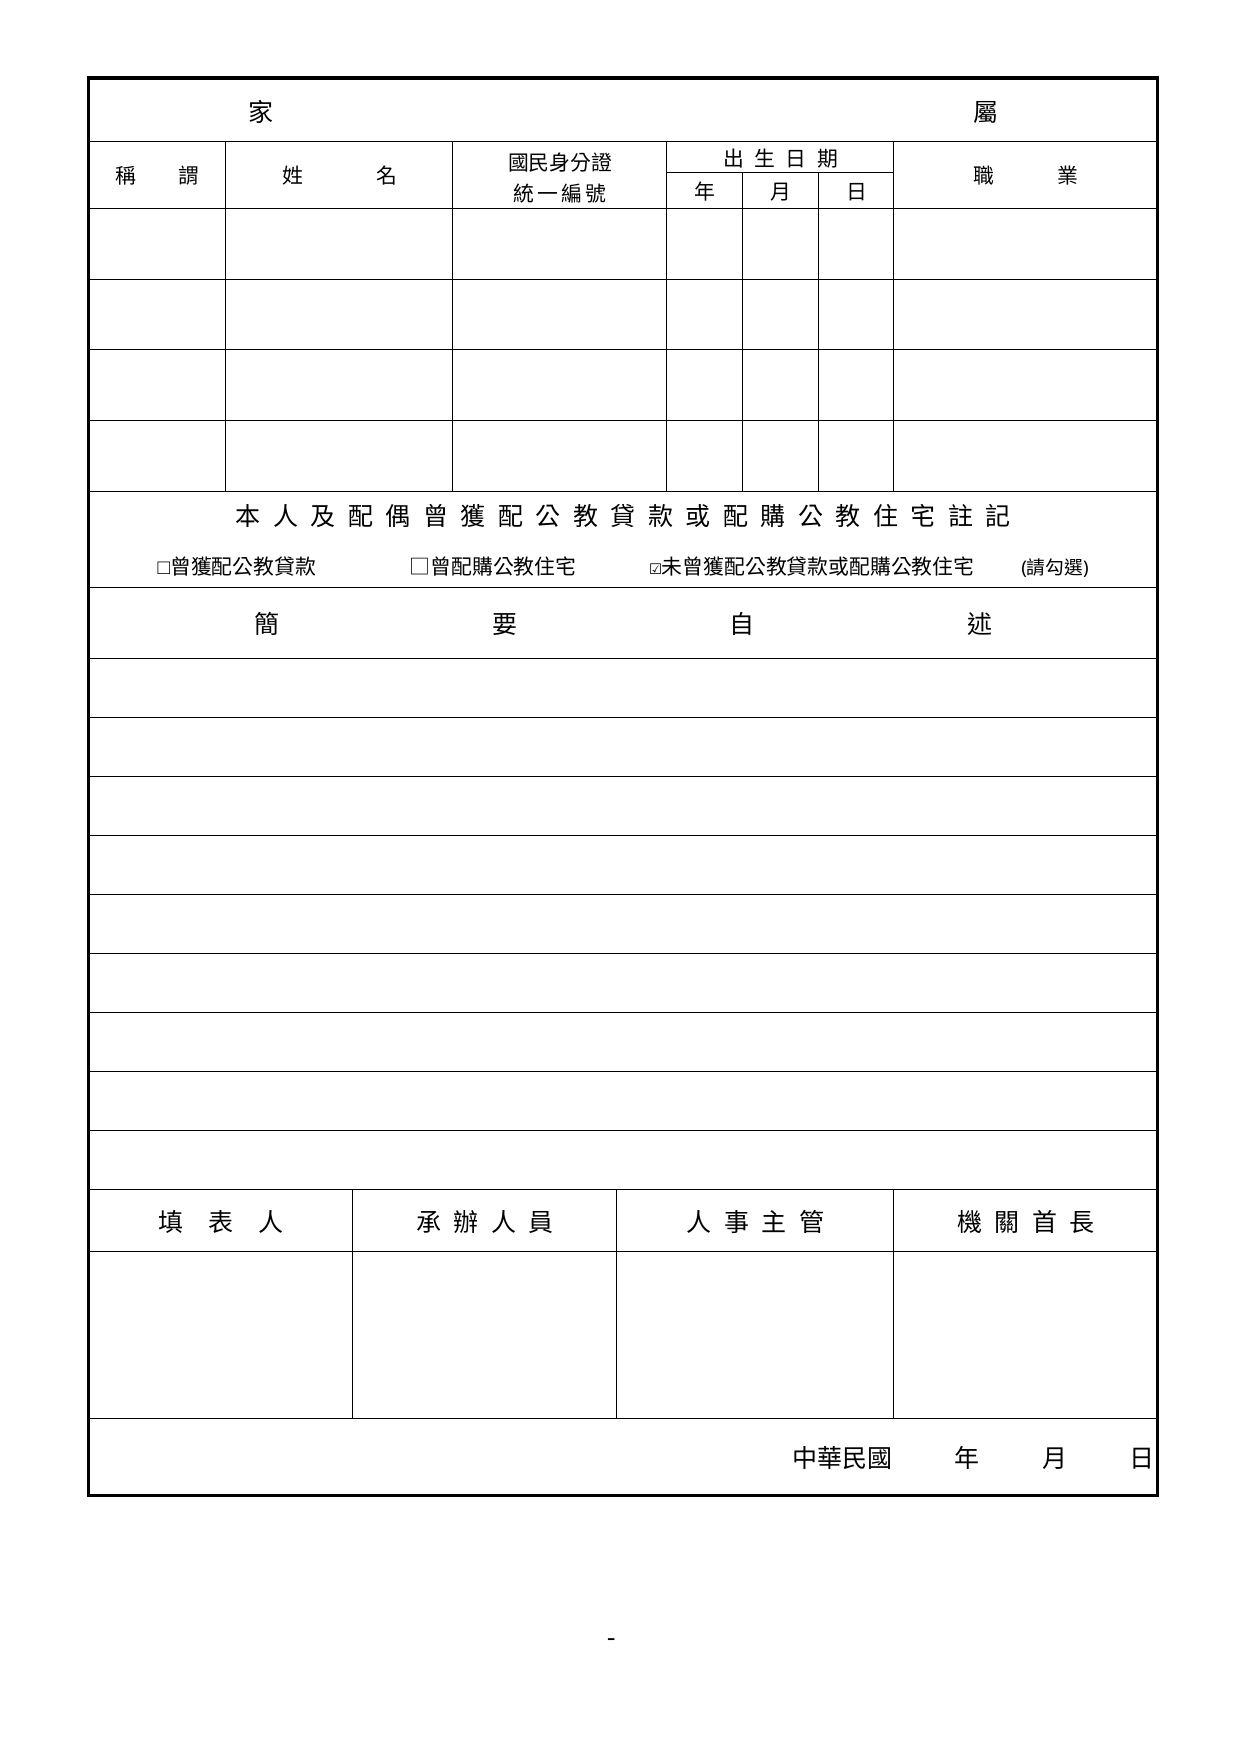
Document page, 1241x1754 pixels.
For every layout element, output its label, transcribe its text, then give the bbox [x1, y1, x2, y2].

table_cell [894, 421, 1156, 491]
table_cell [90, 895, 1156, 953]
table_cell [226, 280, 452, 349]
table_header 家 屬 [90, 80, 1156, 141]
table_cell [453, 421, 666, 491]
table_cell [667, 280, 742, 349]
table_cell [894, 280, 1156, 349]
table_cell [90, 1072, 1156, 1130]
table_cell 承 辦 人 員 [353, 1190, 616, 1251]
table_cell 簡 要 自 述 [90, 588, 1156, 658]
table_cell [894, 209, 1156, 278]
table_cell [667, 421, 742, 491]
table_cell [819, 350, 893, 420]
table_cell 出 生 日 期 [667, 142, 893, 172]
table_cell 人 事 主 管 [617, 1190, 893, 1251]
table_cell [90, 1252, 352, 1418]
table_cell [743, 421, 818, 491]
table_cell 月 [743, 173, 818, 208]
table_cell 中華民國 年 月 日 [90, 1419, 1156, 1494]
table_cell 本 人 及 配 偶 曾 獲 配 公 教 貸 款 或 配 購 公 教 住 宅 註 記 □曾獲配公教貸款 □曾配購公教住宅 ☑未曾獲配公教貸款或配購公教住宅 (請勾選) [90, 492, 1156, 587]
table_cell 填 表 人 [90, 1190, 352, 1251]
table_cell [743, 350, 818, 420]
table_cell [743, 209, 818, 278]
table_cell [226, 421, 452, 491]
table_cell [90, 1013, 1156, 1071]
table_cell [819, 421, 893, 491]
table_cell [90, 777, 1156, 835]
table_cell [453, 350, 666, 420]
table_cell [90, 350, 225, 420]
table_cell [743, 280, 818, 349]
table_cell [453, 209, 666, 278]
table_cell 年 [667, 173, 742, 208]
table_cell [453, 280, 666, 349]
table_cell 日 [819, 173, 893, 208]
table_cell [226, 350, 452, 420]
table_cell [819, 280, 893, 349]
table_cell [667, 350, 742, 420]
table_cell [90, 280, 225, 349]
table_cell [353, 1252, 616, 1418]
table_cell [667, 209, 742, 278]
table_cell 機 關 首 長 [894, 1190, 1156, 1251]
table_cell [90, 836, 1156, 894]
table_cell 國民身分證 統一編號 [453, 142, 666, 208]
table_cell [90, 718, 1156, 776]
table_cell [894, 350, 1156, 420]
table_cell 職 業 [894, 142, 1156, 208]
table_cell [226, 209, 452, 278]
table_cell [90, 209, 225, 278]
table_cell [90, 1131, 1156, 1189]
table_cell [90, 421, 225, 491]
table_cell 姓 名 [226, 142, 452, 208]
table_cell [617, 1252, 893, 1418]
table_cell [894, 1252, 1156, 1418]
table_cell [90, 659, 1156, 717]
table_cell 稱 謂 [90, 142, 225, 208]
table_cell [90, 954, 1156, 1012]
table_cell [819, 209, 893, 278]
